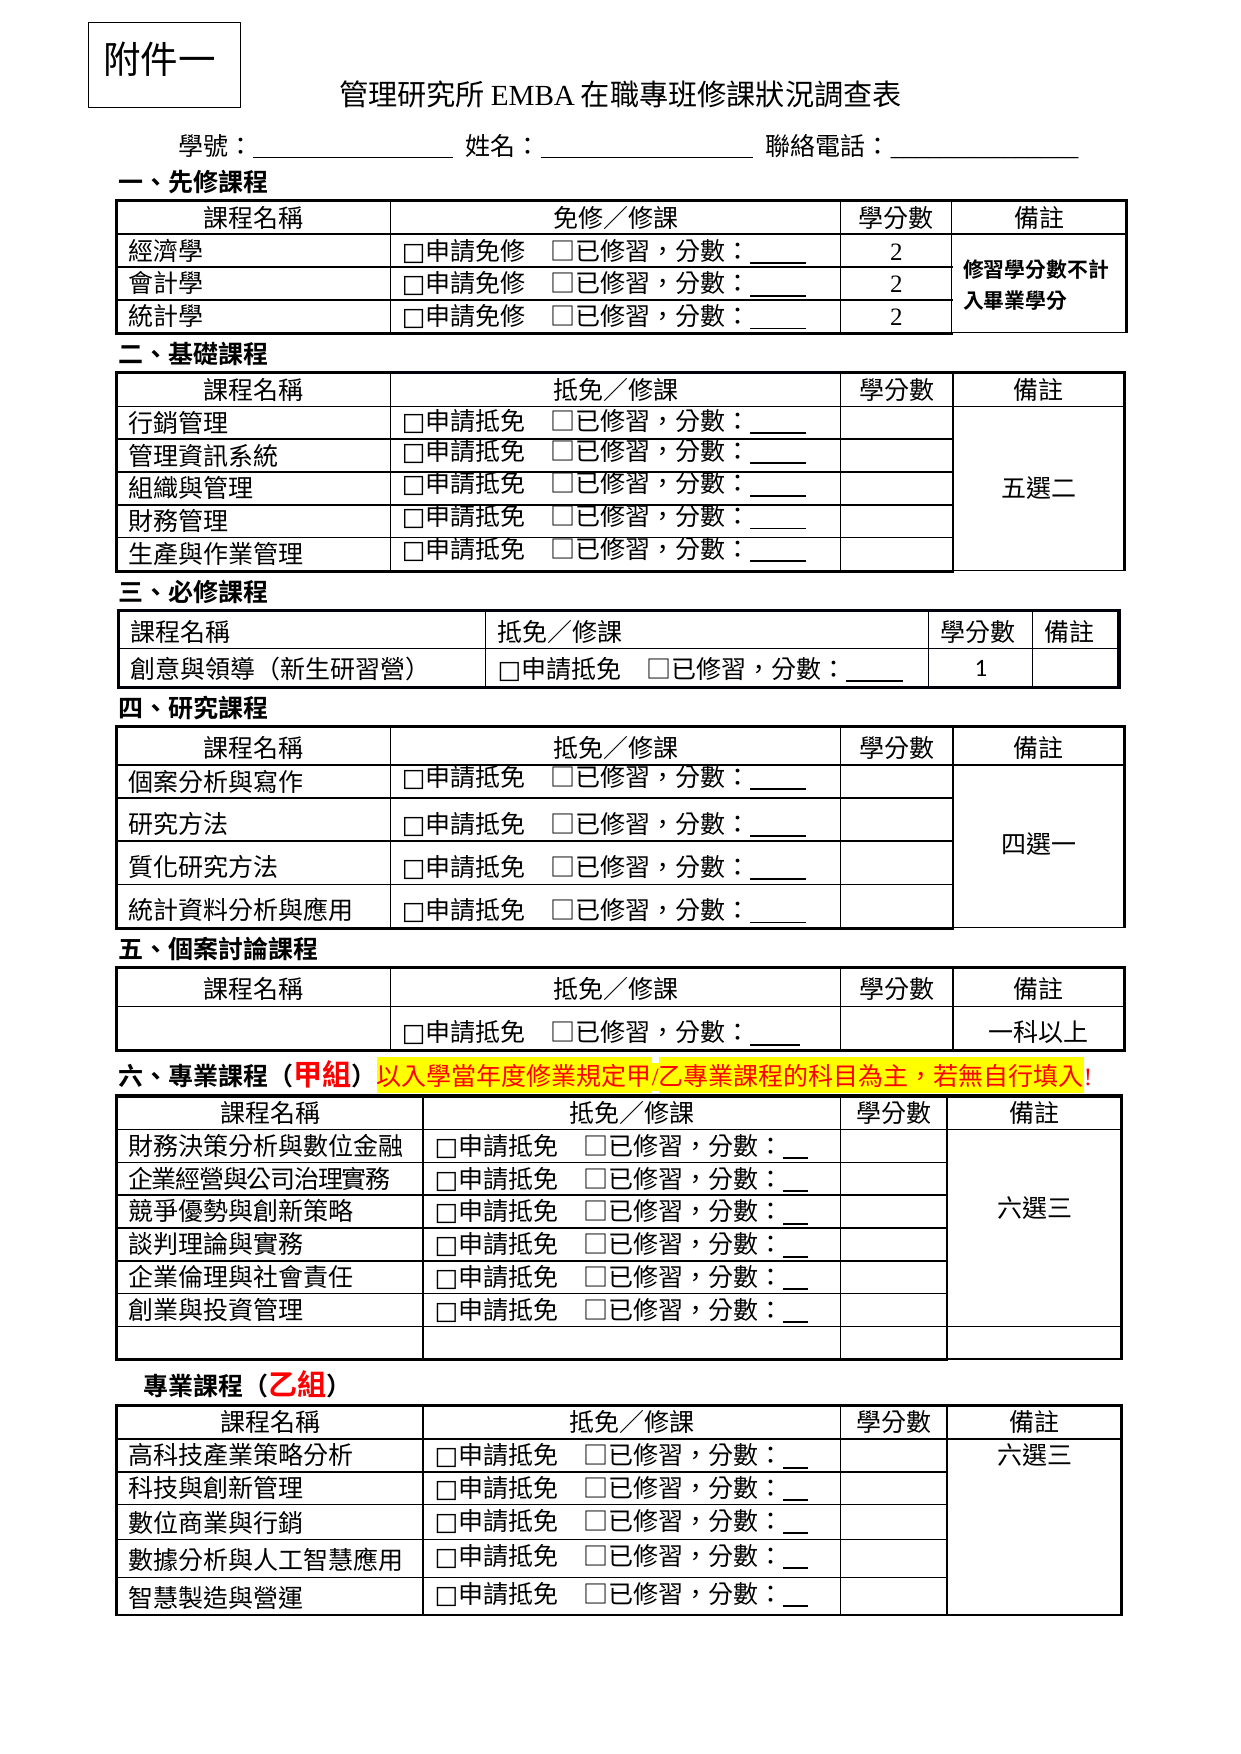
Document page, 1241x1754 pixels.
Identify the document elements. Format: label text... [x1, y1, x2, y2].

table_header 免修／修課 [391, 202, 840, 233]
table_cell □申請抵免 □已修習，分數： [391, 799, 840, 840]
table_cell 企業倫理與社會責任 [118, 1262, 422, 1293]
table_header 抵免／修課 [391, 728, 840, 764]
table_header 抵免／修課 [391, 969, 840, 1006]
table_cell 六選三 [948, 1440, 1120, 1614]
table_cell 2 [841, 235, 951, 266]
table_header 備註 [1033, 612, 1117, 648]
list 基礎課程 [118, 335, 1122, 371]
table_cell [841, 440, 952, 471]
table_cell 四選一 [954, 766, 1123, 927]
table_cell 質化研究方法 [118, 842, 390, 884]
table_cell 統計資料分析與應用 [118, 885, 390, 927]
table_cell 數位商業與行銷 [118, 1505, 422, 1539]
table_cell 一科以上 [954, 1007, 1123, 1049]
table_cell □申請抵免 □已修習，分數： [391, 538, 840, 569]
table_header 學分數 [929, 612, 1032, 648]
table_cell □申請抵免 □已修習，分數： [391, 440, 840, 471]
table_header 備註 [954, 374, 1123, 406]
table_cell □申請抵免 □已修習，分數： [424, 1130, 840, 1161]
list 專業課程（甲組）以入學當年度修業規定甲/乙專業課程的科目為主，若無自行填入! [118, 1052, 1122, 1094]
table_cell 管理資訊系統 [118, 440, 390, 471]
table_cell 五選二 [954, 407, 1123, 569]
table_cell [841, 1262, 946, 1293]
table_header 課程名稱 [118, 374, 390, 406]
table_cell □申請抵免 □已修習，分數： [391, 473, 840, 504]
table_cell □申請抵免 □已修習，分數： [391, 506, 840, 537]
table_cell 修習學分數不計入畢業學分 [952, 235, 1125, 332]
table_cell 組織與管理 [118, 473, 390, 504]
table_cell □申請抵免 □已修習，分數： [424, 1578, 840, 1614]
table_cell □申請抵免 □已修習，分數： [424, 1196, 840, 1227]
table_cell 個案分析與寫作 [118, 766, 390, 797]
table_cell 科技與創新管理 [118, 1473, 422, 1504]
table_cell [841, 766, 952, 797]
table_cell [841, 1473, 946, 1504]
table_cell □申請抵免 □已修習，分數： [391, 1007, 840, 1049]
table_cell 財務管理 [118, 506, 390, 537]
table_cell □申請抵免 □已修習，分數： [424, 1473, 840, 1504]
table_cell [841, 1196, 946, 1227]
table_cell [841, 1578, 946, 1614]
table_header 學分數 [841, 1407, 946, 1438]
table_header 課程名稱 [118, 1407, 422, 1438]
table_cell [948, 1327, 1120, 1358]
table_cell 數據分析與人工智慧應用 [118, 1540, 422, 1576]
table_header 備註 [952, 202, 1125, 233]
table_cell □申請免修 □已修習，分數： [391, 268, 840, 299]
table_cell 生產與作業管理 [118, 538, 390, 569]
table_cell [841, 1327, 946, 1358]
table_cell [424, 1327, 840, 1358]
table_cell □申請抵免 □已修習，分數： [424, 1229, 840, 1260]
table_header 學分數 [841, 728, 952, 764]
table_cell [841, 407, 952, 438]
table_cell 六選三 [948, 1130, 1120, 1326]
table_header 學分數 [841, 969, 952, 1006]
table_cell [841, 1163, 946, 1194]
table_cell [841, 1294, 946, 1326]
table_cell [1033, 649, 1117, 686]
table_cell [841, 799, 952, 840]
table_cell 會計學 [118, 268, 390, 299]
table_header 課程名稱 [118, 969, 390, 1006]
table_cell □申請抵免 □已修習，分數： [391, 766, 840, 797]
table_cell □申請抵免 □已修習，分數： [424, 1262, 840, 1293]
table_header 備註 [948, 1407, 1120, 1438]
table_header 備註 [954, 728, 1123, 764]
table_header 抵免／修課 [424, 1098, 840, 1129]
table_header 課程名稱 [120, 612, 485, 648]
table_cell 行銷管理 [118, 407, 390, 438]
table_header 學分數 [841, 202, 951, 233]
table_cell 統計學 [118, 301, 390, 332]
table_cell □申請免修 □已修習，分數： [391, 301, 840, 332]
table_header 抵免／修課 [486, 612, 928, 648]
table_header 學分數 [841, 1098, 946, 1129]
table_header 課程名稱 [118, 728, 390, 764]
table_cell 2 [841, 301, 951, 332]
table_cell [841, 1505, 946, 1539]
table_cell 經濟學 [118, 235, 390, 266]
table_cell [841, 1007, 952, 1049]
table_cell 1 [929, 649, 1032, 686]
table_cell 競爭優勢與創新策略 [118, 1196, 422, 1227]
table_cell [841, 1130, 946, 1161]
table_cell 談判理論與實務 [118, 1229, 422, 1260]
table_cell 高科技產業策略分析 [118, 1440, 422, 1471]
table_header 抵免／修課 [424, 1407, 840, 1438]
table_cell [841, 1540, 946, 1576]
list 研究課程 [118, 689, 1122, 725]
table_cell 創業與投資管理 [118, 1294, 422, 1326]
table_cell □申請抵免 □已修習，分數： [391, 407, 840, 438]
table_cell [841, 1440, 946, 1471]
table_cell 財務決策分析與數位金融 [118, 1130, 422, 1161]
text 專業課程（乙組） [118, 1361, 1122, 1404]
table_cell □申請免修 □已修習，分數： [391, 235, 840, 266]
table_cell □申請抵免 □已修習，分數： [424, 1440, 840, 1471]
table_cell □申請抵免 □已修習，分數： [391, 885, 840, 927]
list 必修課程 [118, 573, 1122, 609]
table_header 課程名稱 [118, 202, 390, 233]
table_cell 智慧製造與營運 [118, 1578, 422, 1614]
text 學號： 姓名： 聯絡電話：_______________ [43, 126, 1213, 163]
table_cell [841, 1229, 946, 1260]
list 先修課程 [118, 163, 1122, 199]
table_cell [841, 885, 952, 927]
table_cell 2 [841, 268, 951, 299]
table_cell [118, 1327, 422, 1358]
table_cell 研究方法 [118, 799, 390, 840]
table_cell [841, 473, 952, 504]
table_cell [841, 842, 952, 884]
text 管理研究所EMBA在職專班修課狀況調查表 [118, 72, 1122, 114]
table_cell □申請抵免 □已修習，分數： [424, 1294, 840, 1326]
table_cell □申請抵免 □已修習，分數： [424, 1540, 840, 1576]
table_cell □申請抵免 □已修習，分數： [424, 1505, 840, 1539]
table_cell □申請抵免 □已修習，分數： [486, 649, 928, 686]
table_header 備註 [948, 1098, 1120, 1129]
table_cell □申請抵免 □已修習，分數： [391, 842, 840, 884]
table_header 學分數 [841, 374, 952, 406]
table_cell [118, 1007, 390, 1049]
table_cell 企業經營與公司治理實務 [118, 1163, 422, 1194]
table_header 抵免／修課 [391, 374, 840, 406]
list 個案討論課程 [118, 930, 1122, 966]
table_header 備註 [954, 969, 1123, 1006]
table_cell [841, 538, 952, 569]
text 附件一 [103, 30, 226, 84]
table_cell 創意與領導（新生研習營） [120, 649, 485, 686]
table_header 課程名稱 [118, 1098, 422, 1129]
table_cell □申請抵免 □已修習，分數： [424, 1163, 840, 1194]
table_cell [841, 506, 952, 537]
